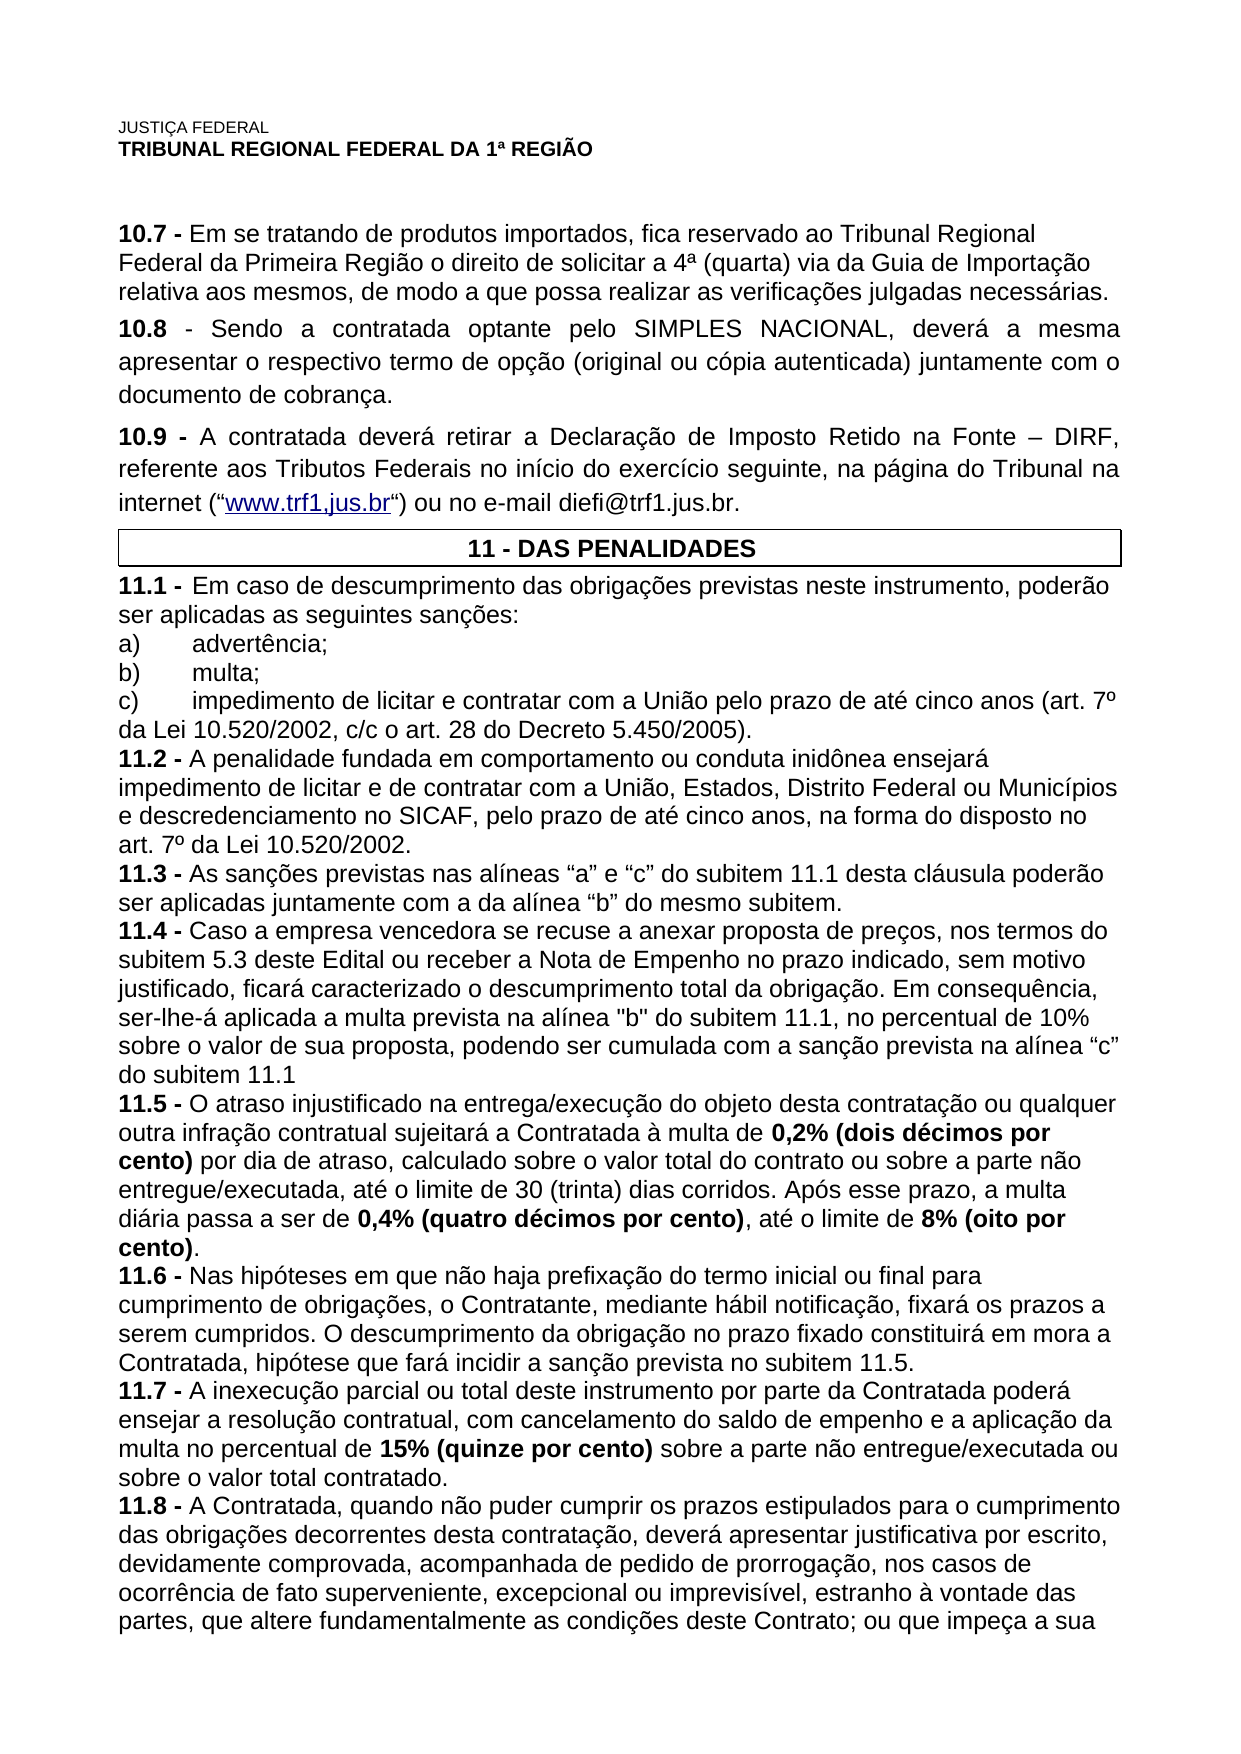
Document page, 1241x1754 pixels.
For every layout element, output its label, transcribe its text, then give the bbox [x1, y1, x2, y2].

text 11.2 - A penalidade fundada em comportamento ou conduta inidônea ensejará impedimento de licitar e de contratar com a União, Estados, Distrito Federal ou Municípios e descredenciamento no SICAF, pelo prazo de até cinco anos, na forma do disposto no art. 7º da Lei 10.520/2002. [118, 744, 1122, 859]
text a) advertência; [118, 629, 1122, 657]
text 11.1 - Em caso de descumprimento das obrigações previstas neste instrumento, poderão ser aplicadas as seguintes sanções: [118, 571, 1122, 629]
text 11 - DAS PENALIDADES [119, 530, 1120, 565]
text 11.8 - A Contratada, quando não puder cumprir os prazos estipulados para o cumprimento das obrigações decorrentes desta contratação, deverá apresentar justificativa por escrito, devidamente comprovada, acompanhada de pedido de prorrogação, nos casos de ocorrência de fato superveniente, excepcional ou imprevisível, estranho à vontade das partes, que altere fundamentalmente as condições deste Contrato; ou que impeça a sua [118, 1491, 1122, 1635]
text b) multa; [118, 657, 1122, 686]
text 11.7 - A inexecução parcial ou total deste instrumento por parte da Contratada poderá ensejar a resolução contratual, com cancelamento do saldo de empenho e a aplicação da multa no percentual de 15% (quinze por cento) sobre a parte não entregue/executada ou sobre o valor total contratado. [118, 1376, 1122, 1491]
text 11.6 - Nas hipóteses em que não haja prefixação do termo inicial ou final para cumprimento de obrigações, o Contratante, mediante hábil notificação, fixará os prazos a serem cumpridos. O descumprimento da obrigação no prazo fixado constituirá em mora a Contratada, hipótese que fará incidir a sanção prevista no subitem 11.5. [118, 1261, 1122, 1376]
text 11.3 - As sanções previstas nas alíneas “a” e “c” do subitem 11.1 desta cláusula poderão ser aplicadas juntamente com a da alínea “b” do mesmo subitem. [118, 859, 1122, 916]
text 10.8 - Sendo a contratada optante pelo SIMPLES NACIONAL, deverá a mesma apresentar o respectivo termo de opção (original ou cópia autenticada) juntamente com o documento de cobrança. [118, 314, 1122, 409]
text c) impedimento de licitar e contratar com a União pelo prazo de até cinco anos (art. 7º da Lei 10.520/2002, c/c o art. 28 do Decreto 5.450/2005). [118, 686, 1122, 744]
text 11.4 - Caso a empresa vencedora se recuse a anexar proposta de preços, nos termos do subitem 5.3 deste Edital ou receber a Nota de Empenho no prazo indicado, sem motivo justificado, ficará caracterizado o descumprimento total da obrigação. Em consequência, ser-lhe-á aplicada a multa prevista na alínea "b" do subitem 11.1, no percentual de 10% sobre o valor de sua proposta, podendo ser cumulada com a sanção prevista na alínea “c” do subitem 11.1 [118, 916, 1122, 1089]
text 10.9 - A contratada deverá retirar a Declaração de Imposto Retido na Fonte – DIRF, referente aos Tributos Federais no início do exercício seguinte, na página do Tribunal na internet (“www.trf1,jus.br“) ou no e-mail diefi@trf1.jus.br. [118, 421, 1122, 516]
text 10.7 - Em se tratando de produtos importados, fica reservado ao Tribunal Regional Federal da Primeira Região o direito de solicitar a 4ª (quarta) via da Guia de Importação relativa aos mesmos, de modo a que possa realizar as verificações julgadas necessárias. [118, 219, 1122, 306]
text 11.5 - O atraso injustificado na entrega/execução do objeto desta contratação ou qualquer outra infração contratual sujeitará a Contratada à multa de 0,2% (dois décimos por cento) por dia de atraso, calculado sobre o valor total do contrato ou sobre a parte não entregue/executada, até o limite de 30 (trinta) dias corridos. Após esse prazo, a multa diária passa a ser de 0,4% (quatro décimos por cento), até o limite de 8% (oito por cento). [118, 1089, 1122, 1261]
